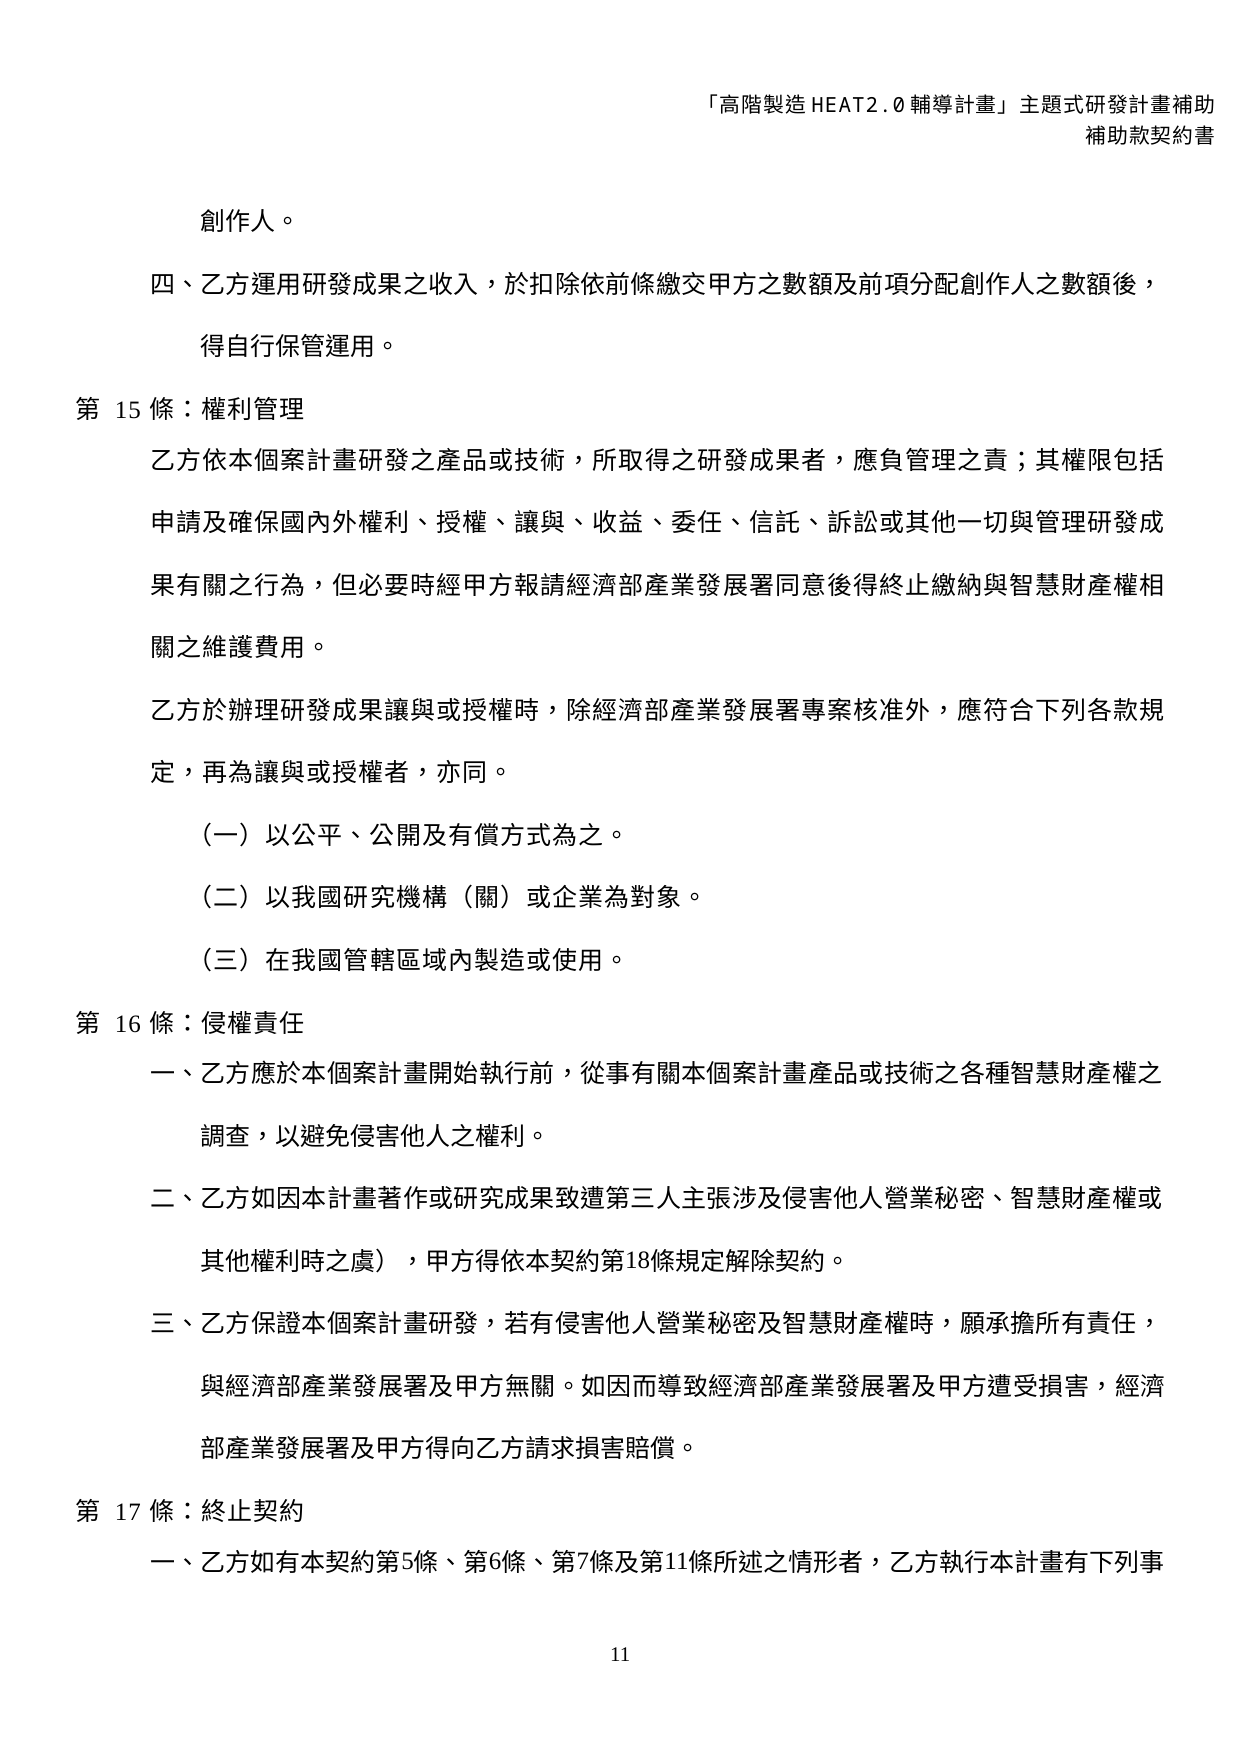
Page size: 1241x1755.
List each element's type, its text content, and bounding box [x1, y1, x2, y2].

text 二、乙方如因本計畫著作或研究成果致遭第三人主張涉及侵害他人營業秘密、智慧財產權或其他權利時之虞），甲方得依本契約第18條規定解除契約。 [150, 1166, 1165, 1291]
text 四、乙方運用研發成果之收入，於扣除依前條繳交甲方之數額及前項分配創作人之數額後，得自行保管運用。 [150, 251, 1165, 376]
text 乙方於辦理研發成果讓與或授權時，除經濟部產業發展署專案核准外，應符合下列各款規定，再為讓與或授權者，亦同。 [150, 677, 1165, 802]
text （二）以我國研究機構（關）或企業為對象。 [187, 864, 1165, 927]
text 一、乙方應於本個案計畫開始執行前，從事有關本個案計畫產品或技術之各種智慧財產權之調查，以避免侵害他人之權利。 [150, 1041, 1165, 1166]
text 第 15 條：權利管理 [75, 385, 1165, 427]
text 第 17 條：終止契約 [75, 1487, 1165, 1529]
text （三）在我國管轄區域內製造或使用。 [187, 927, 1165, 989]
text 第 16 條：侵權責任 [75, 999, 1165, 1041]
text 一、乙方如有本契約第5條、第6條、第7條及第11條所述之情形者，乙方執行本計畫有下列事 [150, 1529, 1165, 1592]
text 乙方依本個案計畫研發之產品或技術，所取得之研發成果者，應負管理之責；其權限包括申請及確保國內外權利、授權、讓與、收益、委任、信託、訴訟或其他一切與管理研發成果有關之行為，但必要時經甲方報請經濟部產業發展署同意後得終止繳納與智慧財產權相關之維護費用。 [150, 427, 1165, 677]
text 三、乙方保證本個案計畫研發，若有侵害他人營業秘密及智慧財產權時，願承擔所有責任，與經濟部產業發展署及甲方無關。如因而導致經濟部產業發展署及甲方遭受損害，經濟部產業發展署及甲方得向乙方請求損害賠償。 [150, 1291, 1165, 1478]
text （一）以公平、公開及有償方式為之。 [187, 802, 1165, 864]
text 創作人。 [150, 188, 1165, 251]
